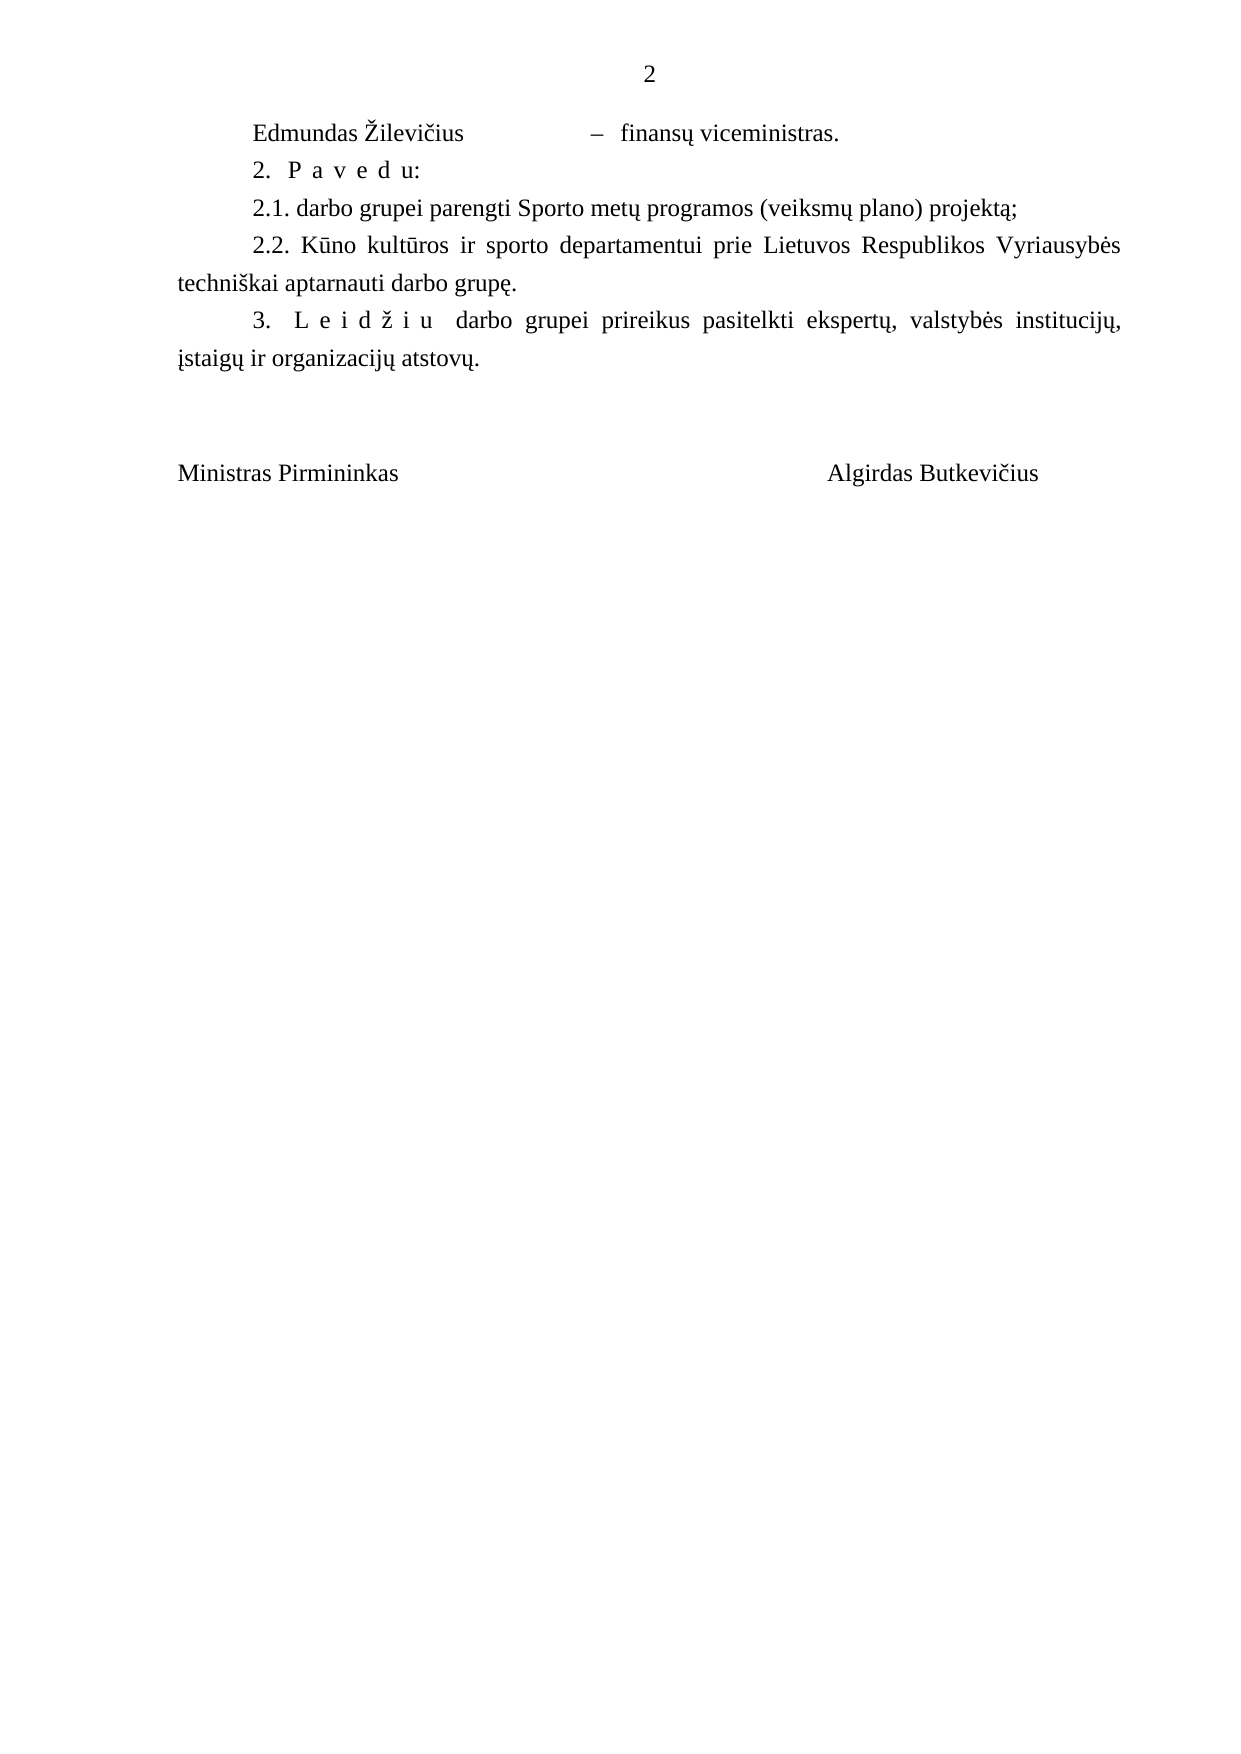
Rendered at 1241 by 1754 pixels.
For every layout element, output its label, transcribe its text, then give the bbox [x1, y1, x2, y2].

text 2.2. Kūno kultūros ir sporto departamentui prie Lietuvos Respublikos Vyriausybės techniškai aptarnauti darbo grupę. [177, 222, 1122, 297]
text Ministras Pirmininkas Algirdas Butkevičius [177, 458, 1122, 487]
text 2.1. darbo grupei parengti Sporto metų programos (veiksmų plano) projektą; [177, 184, 1122, 222]
text 3. Leidžiu darbo grupei prireikus pasitelkti ekspertų, valstybės institucijų, įstaigų ir organizacijų atstovų. [177, 297, 1122, 372]
text Edmundas Žilevičius – finansų viceministras. [252, 118, 1122, 147]
text 2. Pavedu: [177, 147, 1122, 184]
